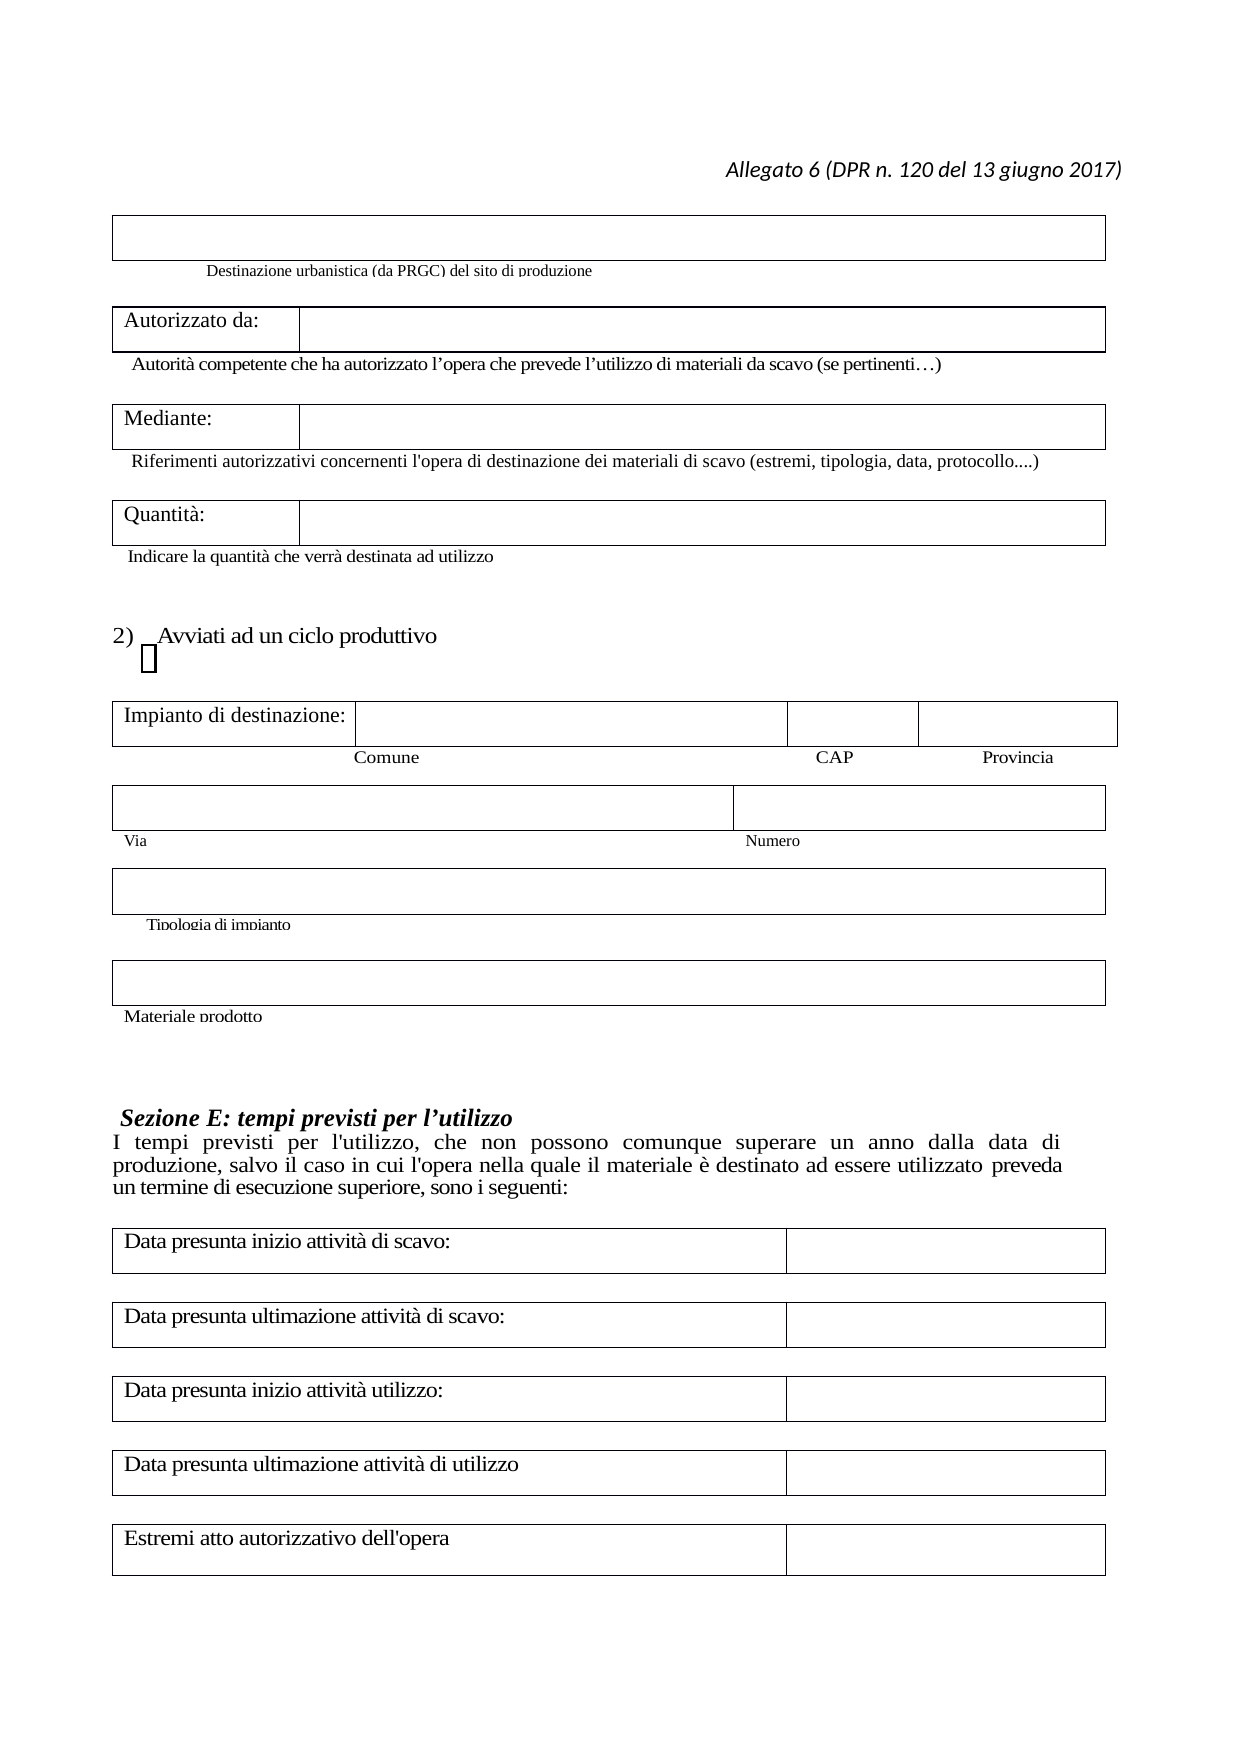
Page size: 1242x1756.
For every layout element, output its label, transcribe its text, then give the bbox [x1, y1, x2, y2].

table_cell Materiale prodotto [112, 1006, 1106, 1022]
text Autorità competente che ha autorizzato l’opera che prevede l’utilizzo di materiali da scavo (se pertinenti…) [131, 352, 1125, 374]
table_header Quantità: [113, 501, 299, 545]
table_cell Tipologia di impianto [112, 915, 1106, 930]
table_header Estremi atto autorizzativo dell'opera [113, 1525, 786, 1575]
table_header [300, 405, 1105, 449]
table_header Data presunta inizio attività di scavo: [113, 1229, 786, 1272]
table_header [356, 702, 787, 746]
text I tempi previsti per l'utilizzo, che non possono comunque superare un anno dalla data di produzione, salvo il caso in cui l'opera nella quale il materiale è destinato ad essere utilizzato preveda un termine di esecuzione superiore, sono i seguenti: [112, 1131, 1062, 1199]
table_cell CAP [622, 747, 918, 764]
table_header [300, 501, 1105, 545]
table_cell Comune [112, 747, 622, 764]
table_header [113, 961, 1105, 1005]
text Indicare la quantità che verrà destinata ad utilizzo [127, 546, 1125, 566]
table_cell Provincia [918, 747, 1117, 764]
table_header [300, 308, 1105, 351]
table_cell Destinazione urbanistica (da PRGC) del sito di produzione [112, 261, 1106, 276]
table_header Data presunta ultimazione attività di utilizzo [113, 1451, 786, 1495]
table_header [113, 216, 1105, 260]
text Sezione E: tempi previsti per l’utilizzo [120, 1106, 1125, 1131]
table_header Impianto di destinazione: [113, 702, 355, 746]
table_cell Via [112, 831, 734, 847]
table_header Data presunta inizio attività utilizzo: [113, 1377, 786, 1421]
table_header [113, 786, 733, 830]
table_header [787, 1229, 1105, 1272]
table_header [787, 1303, 1105, 1347]
table_header [919, 702, 1117, 746]
table_header [787, 1451, 1105, 1495]
table_header Mediante: [113, 405, 299, 449]
table_header [113, 869, 1105, 913]
table_header [787, 1377, 1105, 1421]
table_header Data presunta ultimazione attività di scavo: [113, 1303, 786, 1347]
table_header [788, 702, 918, 746]
table_header Autorizzato da: [113, 308, 299, 351]
table_header [734, 786, 1105, 830]
table_header [787, 1525, 1105, 1575]
text Riferimenti autorizzativi concernenti l'opera di destinazione dei materiali di scavo (estremi, tipologia, data, protocollo....) [131, 450, 1125, 472]
text 2) Avviati ad un ciclo produttivo [112, 622, 1125, 673]
table_cell Numero [734, 831, 1106, 847]
